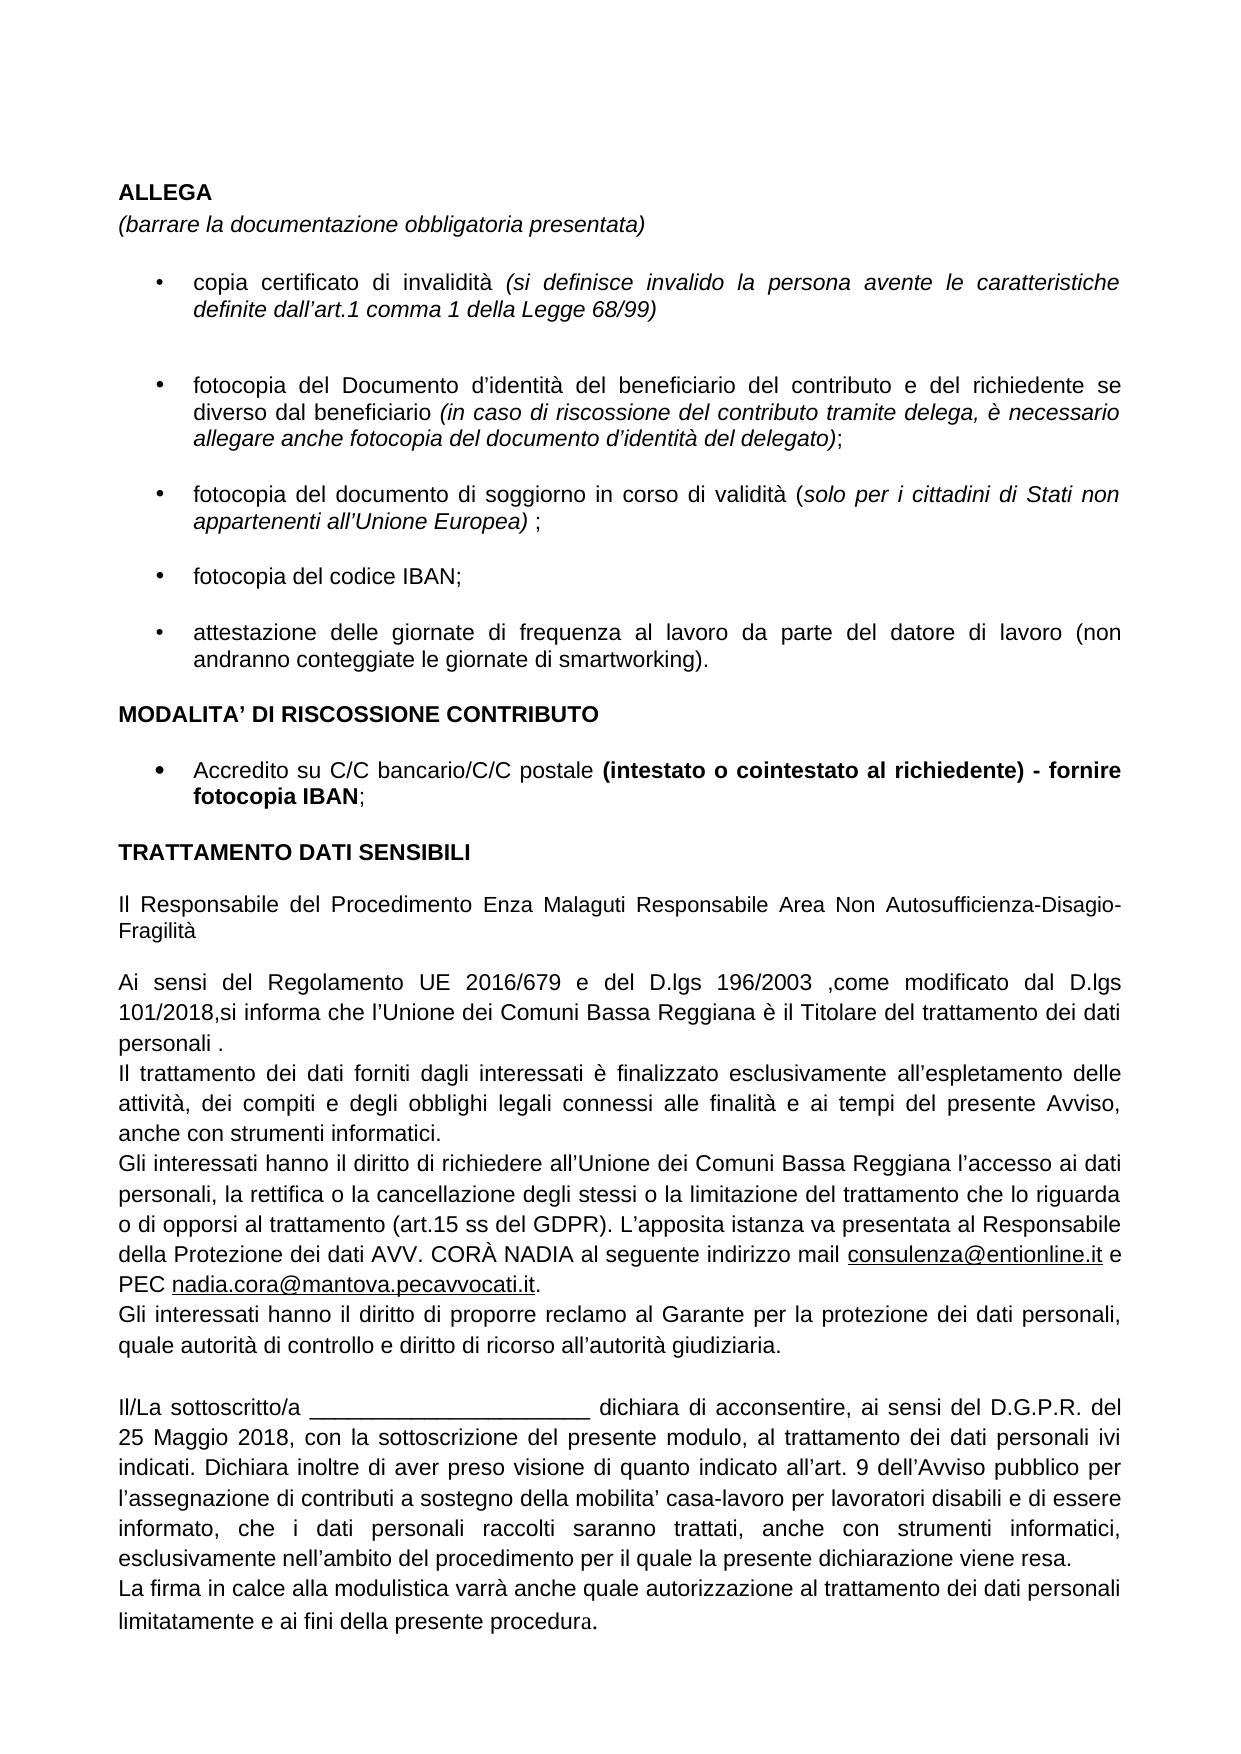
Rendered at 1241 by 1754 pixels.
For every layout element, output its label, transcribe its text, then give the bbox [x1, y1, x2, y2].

list Accredito su C/C bancario/C/C postale (intestato o cointestato al richiedente) - fornire fotocopia IBAN; [156, 757, 1122, 809]
text La firma in calce alla modulistica varrà anche quale autorizzazione al trattamento dei dati personali limitatamente e ai fini della presente procedura. [118, 1575, 1122, 1634]
text Gli interessati hanno il diritto di proporre reclamo al Garante per la protezione dei dati personali, quale autorità di controllo e diritto di ricorso all’autorità giudiziaria. [118, 1301, 1122, 1358]
list fotocopia del Documento d’identità del beneficiario del contributo e del richiedente se diverso dal beneficiario (in caso di riscossione del contributo tramite delega, è necessario allegare anche fotocopia del documento d’identità del delegato); [156, 372, 1122, 452]
list copia certificato di invalidità (si definisce invalido la persona avente le caratteristiche definite dall’art.1 comma 1 della Legge 68/99) [156, 269, 1122, 322]
text Ai sensi del Regolamento UE 2016/679 e del D.lgs 196/2003 ,come modificato dal D.lgs 101/2018,si informa che l’Unione dei Comuni Bassa Reggiana è il Titolare del trattamento dei dati personali . [118, 969, 1122, 1056]
text ALLEGA [118, 179, 1122, 206]
text Gli interessati hanno il diritto di richiedere all’Unione dei Comuni Bassa Reggiana l’accesso ai dati personali, la rettifica o la cancellazione degli stessi o la limitazione del trattamento che lo riguarda o di opporsi al trattamento (art.15 ss del GDPR). L’apposita istanza va presentata al Responsabile della Protezione dei dati AVV. CORÀ NADIA al seguente indirizzo mail consulenza@entionline.it e PEC nadia.cora@mantova.pecavvocati.it. [118, 1150, 1122, 1297]
list fotocopia del documento di soggiorno in corso di validità (solo per i cittadini di Stati non appartenenti all’Unione Europea) ; [156, 481, 1122, 534]
text Il/La sottoscritto/a ______________________ dichiara di acconsentire, ai sensi del D.G.P.R. del 25 Maggio 2018, con la sottoscrizione del presente modulo, al trattamento dei dati personali ivi indicati. Dichiara inoltre di aver preso visione di quanto indicato all’art. 9 dell’Avviso pubblico per l’assegnazione di contributi a sostegno della mobilita’ casa-lavoro per lavoratori disabili e di essere informato, che i dati personali raccolti saranno trattati, anche con strumenti informatici, esclusivamente nell’ambito del procedimento per il quale la presente dichiarazione viene resa. [118, 1394, 1122, 1571]
text MODALITA’ DI RISCOSSIONE CONTRIBUTO [118, 701, 1122, 727]
list fotocopia del codice IBAN; [156, 563, 1122, 590]
text Il trattamento dei dati forniti dagli interessati è finalizzato esclusivamente all’espletamento delle attività, dei compiti e degli obblighi legali connessi alle finalità e ai tempi del presente Avviso, anche con strumenti informatici. [118, 1060, 1122, 1146]
list attestazione delle giornate di frequenza al lavoro da parte del datore di lavoro (non andranno conteggiate le giornate di smartworking). [156, 619, 1122, 672]
text Il Responsabile del Procedimento Enza Malaguti Responsabile Area Non Autosufficienza-Disagio-Fragilità [118, 891, 1122, 943]
text TRATTAMENTO DATI SENSIBILI [118, 838, 1122, 865]
text (barrare la documentazione obbligatoria presentata) [118, 211, 1122, 237]
